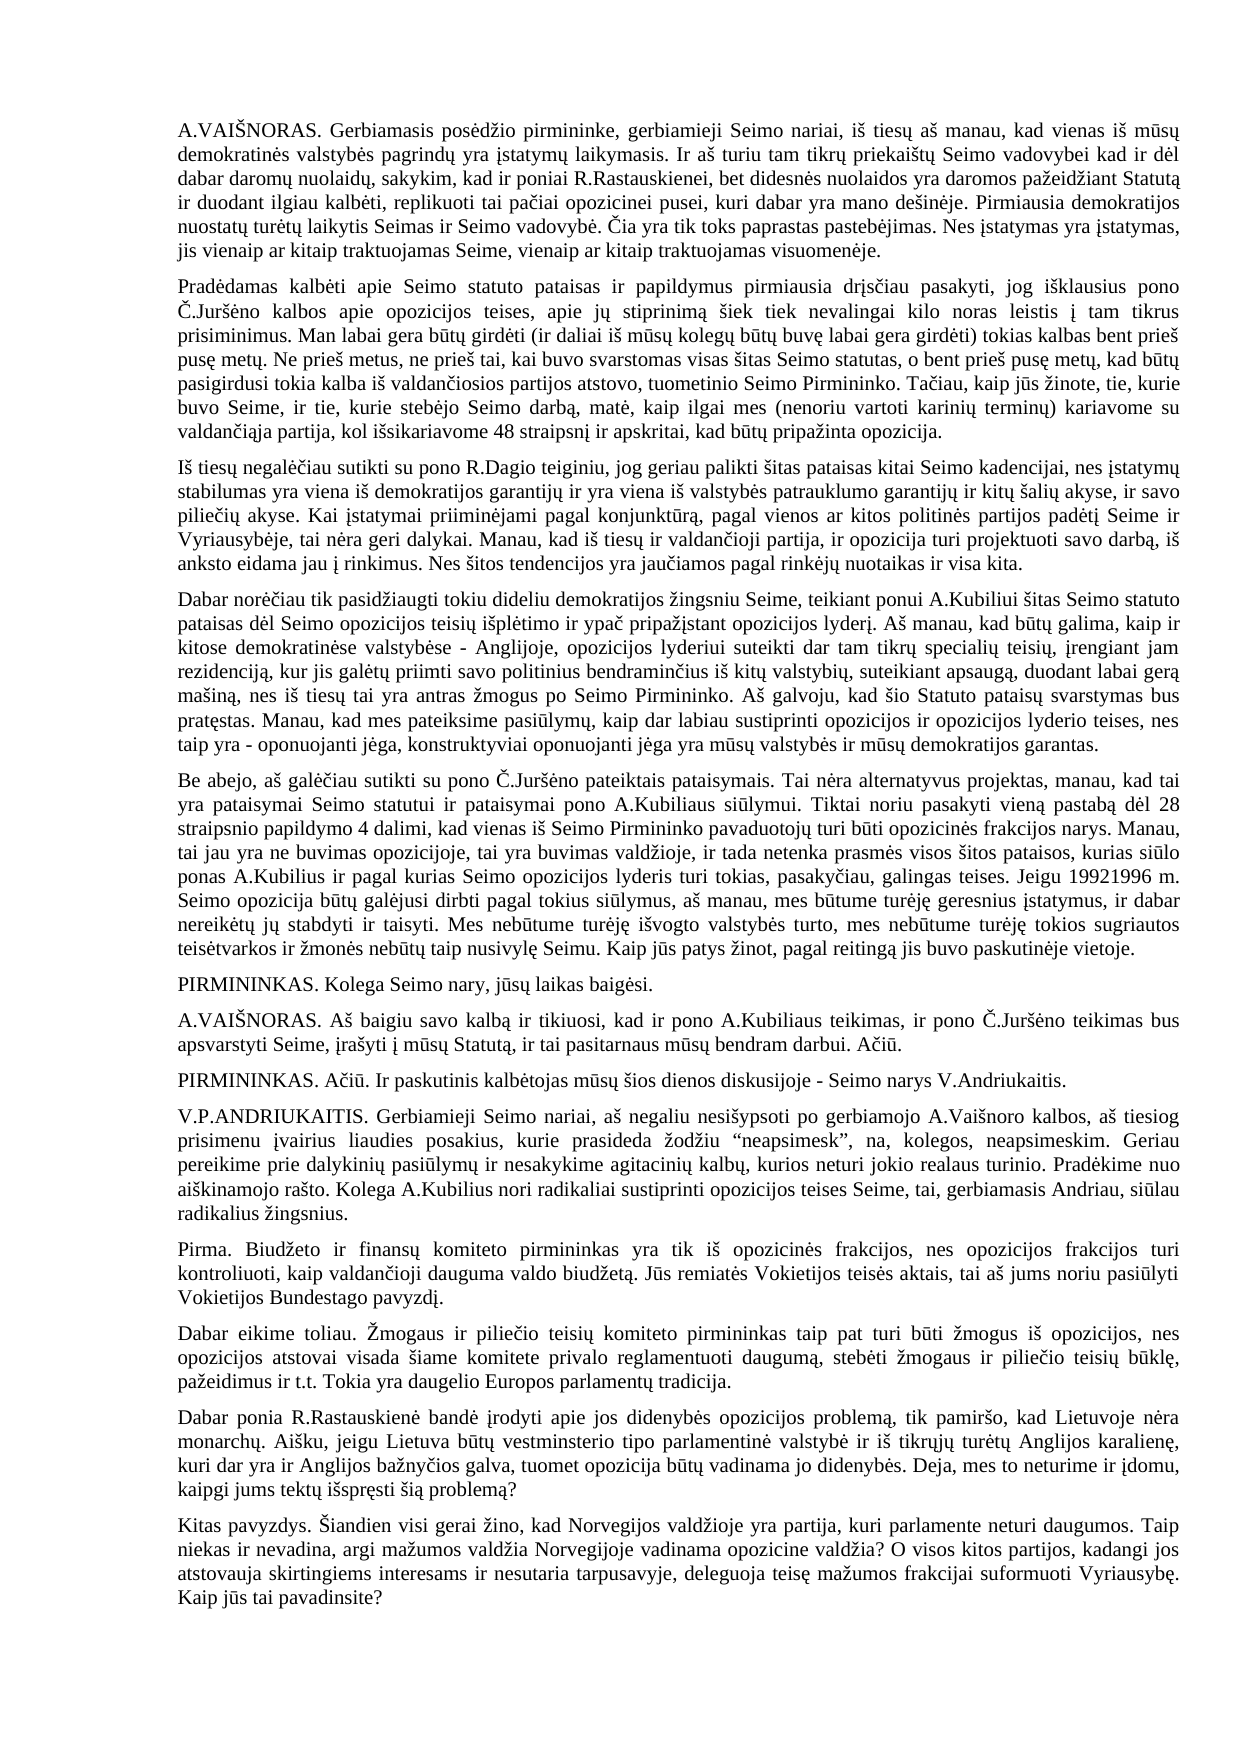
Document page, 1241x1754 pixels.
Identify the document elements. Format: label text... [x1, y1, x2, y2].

text V.P.ANDRIUKAITIS. Gerbiamieji Seimo nariai, aš negaliu nesišypsoti po gerbiamojo A.Vaišnoro kalbos, aš tiesiog prisimenu įvairius liaudies posakius, kurie prasideda žodžiu “neapsimesk”, na, kolegos, neapsimeskim. Geriau pereikime prie dalykinių pasiūlymų ir nesakykime agitacinių kalbų, kurios neturi jokio realaus turinio. Pradėkime nuo aiškinamojo rašto. Kolega A.Kubilius nori radikaliai sustiprinti opozicijos teises Seime, tai, gerbiamasis Andriau, siūlau radikalius žingsnius. [177, 1104, 1181, 1224]
text Iš tiesų negalėčiau sutikti su pono R.Dagio teiginiu, jog geriau palikti šitas pataisas kitai Seimo kadencijai, nes įstatymų stabilumas yra viena iš demokratijos garantijų ir yra viena iš valstybės patrauklumo garantijų ir kitų šalių akyse, ir savo piliečių akyse. Kai įstatymai priiminėjami pagal konjunktūrą, pagal vienos ar kitos politinės partijos padėtį Seime ir Vyriausybėje, tai nėra geri dalykai. Manau, kad iš tiesų ir valdančioji partija, ir opozicija turi projektuoti savo darbą, iš anksto eidama jau į rinkimus. Nes šitos tendencijos yra jaučiamos pagal rinkėjų nuotaikas ir visa kita. [177, 455, 1181, 575]
text Dabar eikime toliau. Žmogaus ir piliečio teisių komiteto pirmininkas taip pat turi būti žmogus iš opozicijos, nes opozicijos atstovai visada šiame komitete privalo reglamentuoti daugumą, stebėti žmogaus ir piliečio teisių būklę, pažeidimus ir t.t. Tokia yra daugelio Europos parlamentų tradicija. [177, 1321, 1181, 1393]
text Pradėdamas kalbėti apie Seimo statuto pataisas ir papildymus pirmiausia drįsčiau pasakyti, jog išklausius pono Č.Juršėno kalbos apie opozicijos teises, apie jų stiprinimą šiek tiek nevalingai kilo noras leistis į tam tikrus prisiminimus. Man labai gera būtų girdėti (ir daliai iš mūsų kolegų būtų buvę labai gera girdėti) tokias kalbas bent prieš pusę metų. Ne prieš metus, ne prieš tai, kai buvo svarstomas visas šitas Seimo statutas, o bent prieš pusę metų, kad būtų pasigirdusi tokia kalba iš valdančiosios partijos atstovo, tuometinio Seimo Pirmininko. Tačiau, kaip jūs žinote, tie, kurie buvo Seime, ir tie, kurie stebėjo Seimo darbą, matė, kaip ilgai mes (nenoriu vartoti karinių terminų) kariavome su valdančiąja partija, kol išsikariavome 48 straipsnį ir apskritai, kad būtų pripažinta opozicija. [177, 274, 1181, 443]
text Pirma. Biudžeto ir finansų komiteto pirmininkas yra tik iš opozicinės frakcijos, nes opozicijos frakcijos turi kontroliuoti, kaip valdančioji dauguma valdo biudžetą. Jūs remiatės Vokietijos teisės aktais, tai aš jums noriu pasiūlyti Vokietijos Bundestago pavyzdį. [177, 1237, 1181, 1309]
text A.VAIŠNORAS. Gerbiamasis posėdžio pirmininke, gerbiamieji Seimo nariai, iš tiesų aš manau, kad vienas iš mūsų demokratinės valstybės pagrindų yra įstatymų laikymasis. Ir aš turiu tam tikrų priekaištų Seimo vadovybei kad ir dėl dabar daromų nuolaidų, sakykim, kad ir poniai R.Rastauskienei, bet didesnės nuolaidos yra daromos pažeidžiant Statutą ir duodant ilgiau kalbėti, replikuoti tai pačiai opozicinei pusei, kuri dabar yra mano dešinėje. Pirmiausia demokratijos nuostatų turėtų laikytis Seimas ir Seimo vadovybė. Čia yra tik toks paprastas pastebėjimas. Nes įstatymas yra įstatymas, jis vienaip ar kitaip traktuojamas Seime, vienaip ar kitaip traktuojamas visuomenėje. [177, 118, 1181, 262]
text Kitas pavyzdys. Šiandien visi gerai žino, kad Norvegijos valdžioje yra partija, kuri parlamente neturi daugumos. Taip niekas ir nevadina, argi mažumos valdžia Norvegijoje vadinama opozicine valdžia? O visos kitos partijos, kadangi jos atstovauja skirtingiems interesams ir nesutaria tarpusavyje, deleguoja teisę mažumos frakcijai suformuoti Vyriausybę. Kaip jūs tai pavadinsite? [177, 1513, 1181, 1609]
text PIRMININKAS. Ačiū. Ir paskutinis kalbėtojas mūsų šios dienos diskusijoje - Seimo narys V.Andriukaitis. [177, 1068, 1181, 1092]
text Dabar norėčiau tik pasidžiaugti tokiu dideliu demokratijos žingsniu Seime, teikiant ponui A.Kubiliui šitas Seimo statuto pataisas dėl Seimo opozicijos teisių išplėtimo ir ypač pripažįstant opozicijos lyderį. Aš manau, kad būtų galima, kaip ir kitose demokratinėse valstybėse - Anglijoje, opozicijos lyderiui suteikti dar tam tikrų specialių teisių, įrengiant jam rezidenciją, kur jis galėtų priimti savo politinius bendraminčius iš kitų valstybių, suteikiant apsaugą, duodant labai gerą mašiną, nes iš tiesų tai yra antras žmogus po Seimo Pirmininko. Aš galvoju, kad šio Statuto pataisų svarstymas bus pratęstas. Manau, kad mes pateiksime pasiūlymų, kaip dar labiau sustiprinti opozicijos ir opozicijos lyderio teises, nes taip yra - oponuojanti jėga, konstruktyviai oponuojanti jėga yra mūsų valstybės ir mūsų demokratijos garantas. [177, 587, 1181, 756]
text A.VAIŠNORAS. Aš baigiu savo kalbą ir tikiuosi, kad ir pono A.Kubiliaus teikimas, ir pono Č.Juršėno teikimas bus apsvarstyti Seime, įrašyti į mūsų Statutą, ir tai pasitarnaus mūsų bendram darbui. Ačiū. [177, 1008, 1181, 1056]
text PIRMININKAS. Kolega Seimo nary, jūsų laikas baigėsi. [177, 972, 1181, 996]
text Dabar ponia R.Rastauskienė bandė įrodyti apie jos didenybės opozicijos problemą, tik pamiršo, kad Lietuvoje nėra monarchų. Aišku, jeigu Lietuva būtų vestminsterio tipo parlamentinė valstybė ir iš tikrųjų turėtų Anglijos karalienę, kuri dar yra ir Anglijos bažnyčios galva, tuomet opozicija būtų vadinama jo didenybės. Deja, mes to neturime ir įdomu, kaipgi jums tektų išspręsti šią problemą? [177, 1405, 1181, 1501]
text Be abejo, aš galėčiau sutikti su pono Č.Juršėno pateiktais pataisymais. Tai nėra alternatyvus projektas, manau, kad tai yra pataisymai Seimo statutui ir pataisymai pono A.Kubiliaus siūlymui. Tiktai noriu pasakyti vieną pastabą dėl 28 straipsnio papildymo 4 dalimi, kad vienas iš Seimo Pirmininko pavaduotojų turi būti opozicinės frakcijos narys. Manau, tai jau yra ne buvimas opozicijoje, tai yra buvimas valdžioje, ir tada netenka prasmės visos šitos pataisos, kurias siūlo ponas A.Kubilius ir pagal kurias Seimo opozicijos lyderis turi tokias, pasakyčiau, galingas teises. Jeigu 19921996 m. Seimo opozicija būtų galėjusi dirbti pagal tokius siūlymus, aš manau, mes būtume turėję geresnius įstatymus, ir dabar nereikėtų jų stabdyti ir taisyti. Mes nebūtume turėję išvogto valstybės turto, mes nebūtume turėję tokios sugriautos teisėtvarkos ir žmonės nebūtų taip nusivylę Seimu. Kaip jūs patys žinot, pagal reitingą jis buvo paskutinėje vietoje. [177, 768, 1181, 960]
